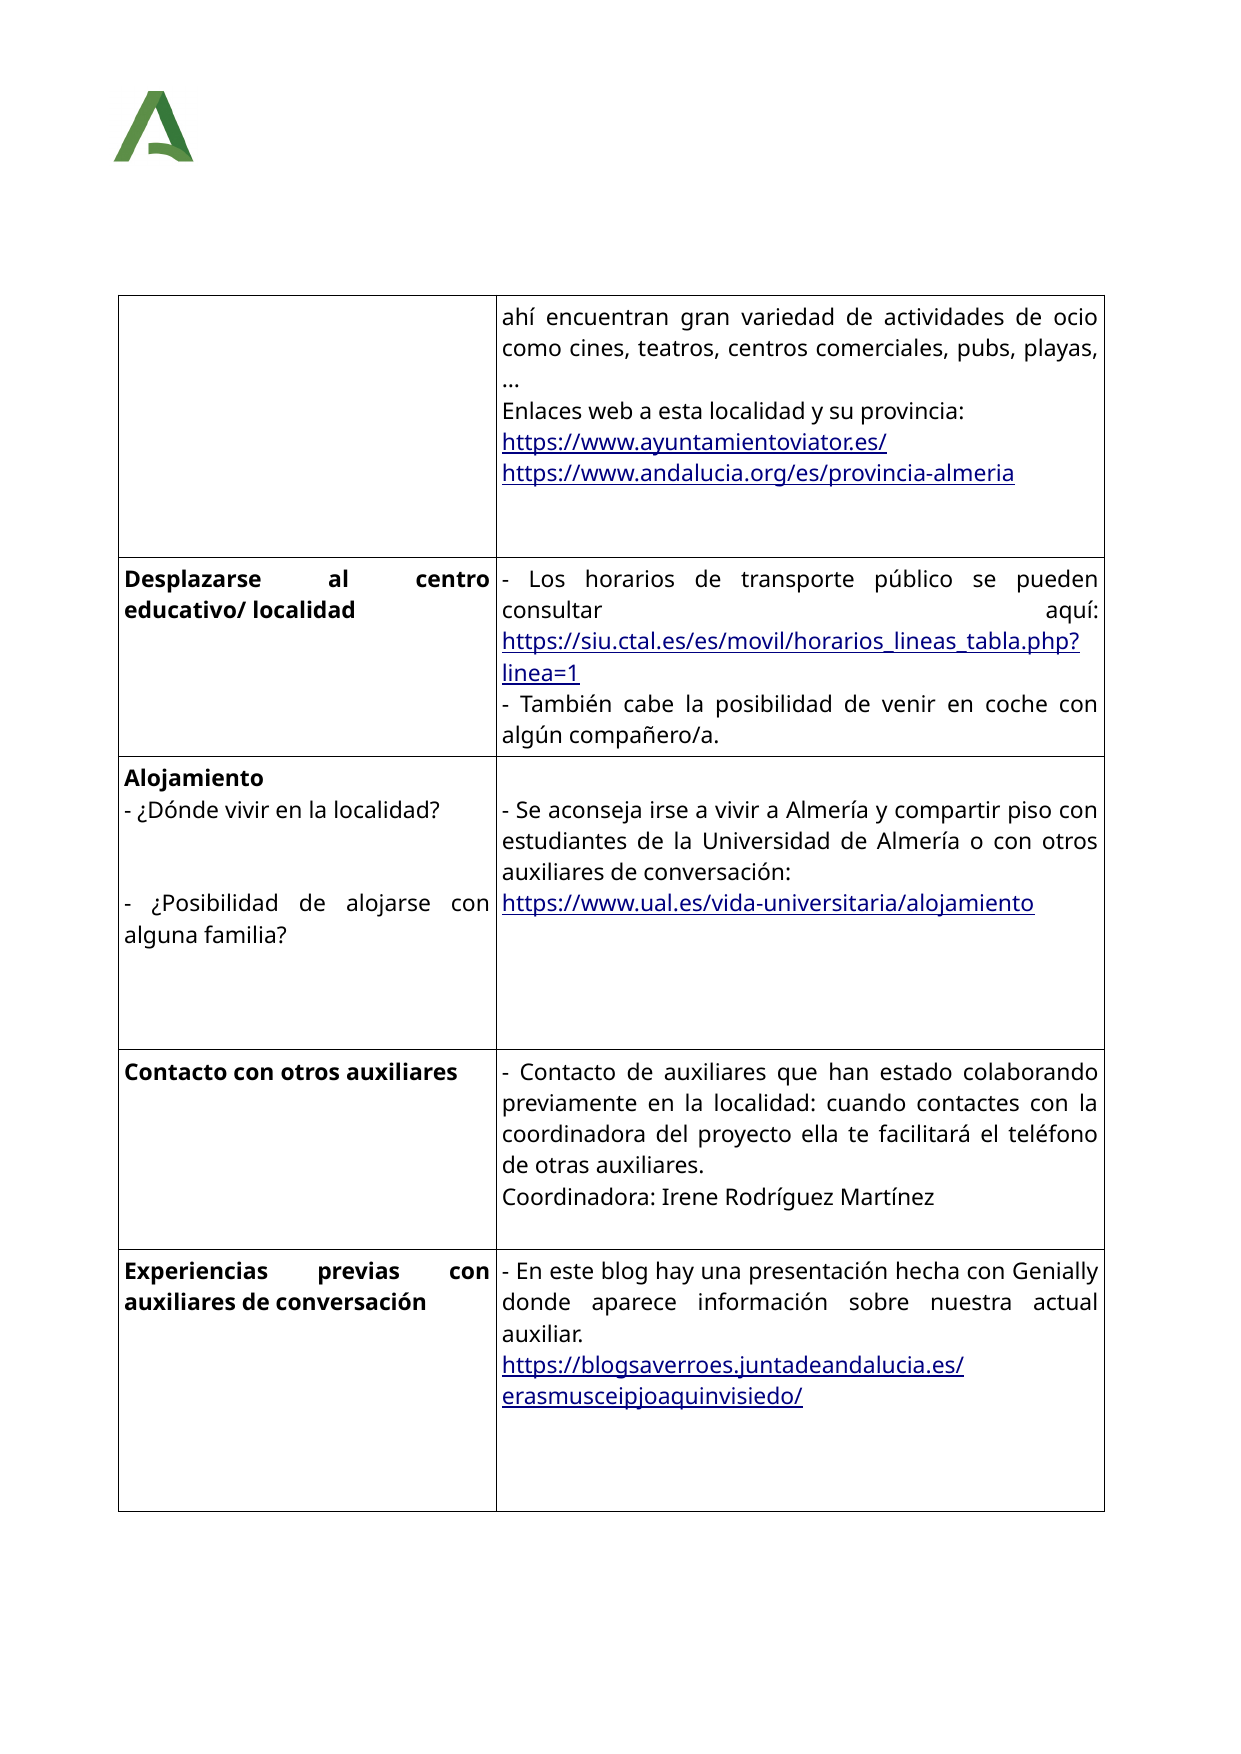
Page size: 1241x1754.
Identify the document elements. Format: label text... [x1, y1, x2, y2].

table_cell Experiencias previas con auxiliares de conversación [119, 1250, 496, 1511]
table_cell - Contacto de auxiliares que han estado colaborando previamente en la localidad: cuando contactes con la coordinadora del proyecto ella te facilitará el teléfono de otras auxiliares. Coordinadora: Irene Rodríguez Martínez [497, 1050, 1104, 1249]
table_cell Alojamiento - ¿Dónde vivir en la localidad? - ¿Posibilidad de alojarse con alguna familia? [119, 757, 496, 1049]
table_cell Contacto con otros auxiliares [119, 1050, 496, 1249]
table_cell - Los horarios de transporte público se pueden consultar aquí: https://siu.ctal.es/es/movil/horarios_lineas_tabla.php?linea=1 - También cabe la posibilidad de venir en coche con algún compañero/a. [497, 558, 1104, 756]
table_cell - En este blog hay una presentación hecha con Genially donde aparece información sobre nuestra actual auxiliar. https://blogsaverroes.juntadeandalucia.es/erasmusceipjoaquinvisiedo/ [497, 1250, 1104, 1511]
table_cell - Se aconseja irse a vivir a Almería y compartir piso con estudiantes de la Universidad de Almería o con otros auxiliares de conversación: https://www.ual.es/vida-universitaria/alojamiento [497, 757, 1104, 1049]
table_cell Desplazarse al centro educativo/ localidad [119, 558, 496, 756]
table_cell [119, 296, 496, 557]
table_cell ahí encuentran gran variedad de actividades de ocio como cines, teatros, centros comerciales, pubs, playas, … Enlaces web a esta localidad y su provincia: https://www.ayuntamientoviator.es/ https://www.andalucia.org/es/provincia-almeria [497, 296, 1104, 557]
